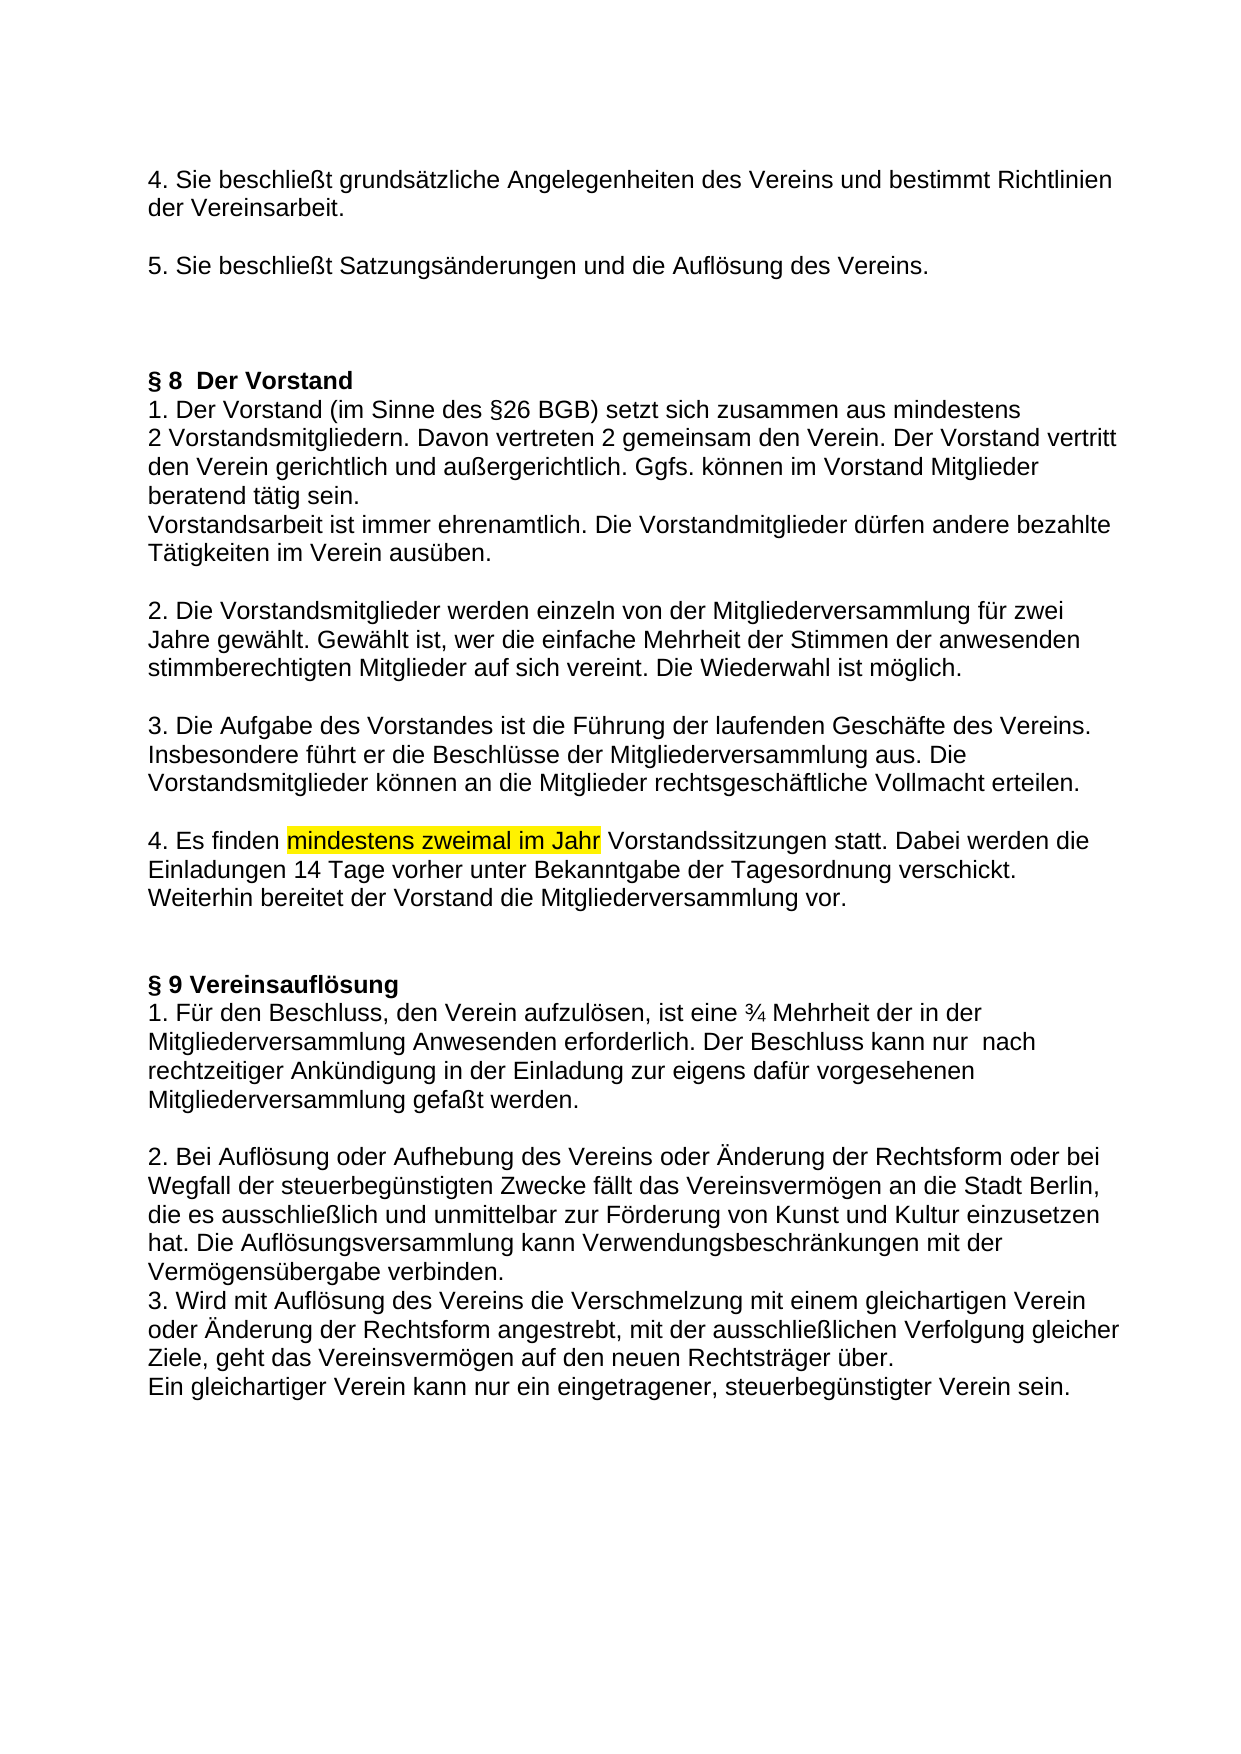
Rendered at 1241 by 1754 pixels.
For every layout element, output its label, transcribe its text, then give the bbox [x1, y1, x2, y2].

text § 9 Vereinsauflösung [148, 969, 1122, 998]
text 5. Sie beschließt Satzungsänderungen und die Auflösung des Vereins. [148, 251, 1122, 279]
text Wegfall der steuerbegünstigten Zwecke fällt das Vereinsvermögen an die Stadt Berlin, die es ausschließlich und unmittelbar zur Förderung von Kunst und Kultur einzusetzen hat. Die Auflösungsversammlung kann Verwendungsbeschränkungen mit der [148, 1171, 1122, 1257]
text 4. Sie beschließt grundsätzliche Angelegenheiten des Vereins und bestimmt Richtlinien der Vereinsarbeit. [148, 164, 1122, 222]
text 4. Es finden mindestens zweimal im Jahr Vorstandssitzungen statt. Dabei werden die Einladungen 14 Tage vorher unter Bekanntgabe der Tagesordnung verschickt. [148, 826, 1122, 883]
text 2. Die Vorstandsmitglieder werden einzeln von der Mitgliederversammlung für zwei Jahre gewählt. Gewählt ist, wer die einfache Mehrheit der Stimmen der anwesenden stimmberechtigten Mitglieder auf sich vereint. Die Wiederwahl ist möglich. [148, 596, 1122, 682]
text 3. Wird mit Auflösung des Vereins die Verschmelzung mit einem gleichartigen Verein oder Änderung der Rechtsform angestrebt, mit der ausschließlichen Verfolgung gleicher Ziele, geht das Vereinsvermögen auf den neuen Rechtsträger über. [148, 1286, 1122, 1372]
text 2. Bei Auflösung oder Aufhebung des Vereins oder Änderung der Rechtsform oder bei [148, 1142, 1122, 1171]
text Vermögensübergabe verbinden. [148, 1257, 1122, 1286]
text 1. Für den Beschluss, den Verein aufzulösen, ist eine ¾ Mehrheit der in der Mitgliederversammlung Anwesenden erforderlich. Der Beschluss kann nur nach rechtzeitiger Ankündigung in der Einladung zur eigens dafür vorgesehenen Mitgliederversammlung gefaßt werden. [148, 998, 1122, 1113]
text § 8 Der Vorstand [148, 366, 1122, 394]
text 3. Die Aufgabe des Vorstandes ist die Führung der laufenden Geschäfte des Vereins. Insbesondere führt er die Beschlüsse der Mitgliederversammlung aus. Die Vorstandsmitglieder können an die Mitglieder rechtsgeschäftliche Vollmacht erteilen. [148, 711, 1122, 797]
text Weiterhin bereitet der Vorstand die Mitgliederversammlung vor. [148, 883, 1122, 912]
text Vorstandsarbeit ist immer ehrenamtlich. Die Vorstandmitglieder dürfen andere bezahlte Tätigkeiten im Verein ausüben. [148, 509, 1122, 567]
text Ein gleichartiger Verein kann nur ein eingetragener, steuerbegünstigter Verein sein. [148, 1372, 1122, 1401]
text 1. Der Vorstand (im Sinne des §26 BGB) setzt sich zusammen aus mindestens 2 Vorstandsmitgliedern. Davon vertreten 2 gemeinsam den Verein. Der Vorstand vertritt den Verein gerichtlich und außergerichtlich. Ggfs. können im Vorstand Mitglieder beratend tätig sein. [148, 394, 1122, 509]
